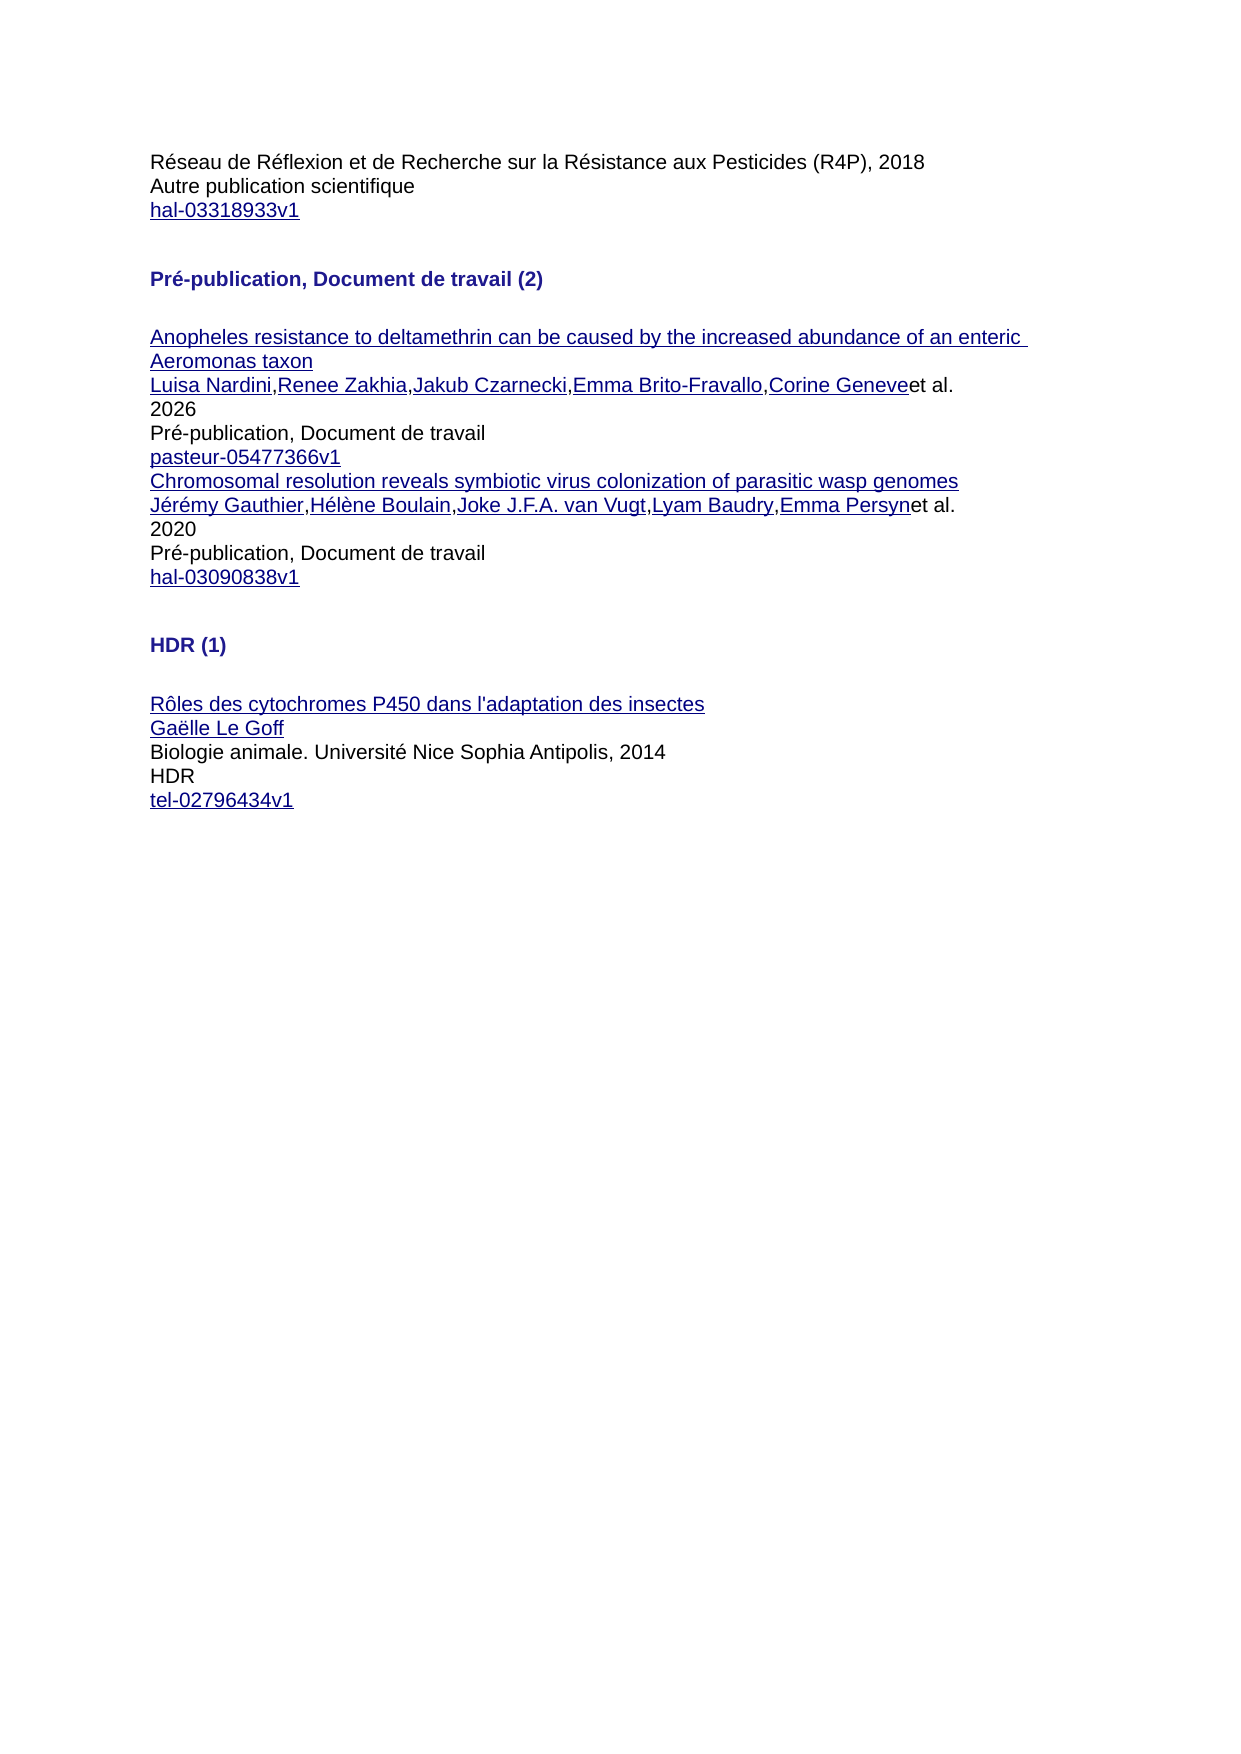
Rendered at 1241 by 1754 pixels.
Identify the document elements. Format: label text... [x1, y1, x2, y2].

subtitle HDR (1) [150, 633, 1090, 657]
table_header Anopheles resistance to deltamethrin can be caused by the increased abundance of an enteric Aeromonas taxon Luisa Nardini,Renee Zakhia,Jakub Czarnecki,Emma Brito-Fravallo,Corine Geneveet al. 2026 Pré-publication, Document de travail pasteur-05477366v1 [150, 325, 1090, 469]
table_header Réseau de Réflexion et de Recherche sur la Résistance aux Pesticides (R4P), 2018 Autre publication scientifique hal-03318933v1 [150, 150, 1090, 222]
table_cell Chromosomal resolution reveals symbiotic virus colonization of parasitic wasp genomes Jérémy Gauthier,Hélène Boulain,Joke J.F.A. van Vugt,Lyam Baudry,Emma Persynet al. 2020 Pré-publication, Document de travail hal-03090838v1 [150, 469, 1090, 588]
table_header Rôles des cytochromes P450 dans l'adaptation des insectes Gaëlle Le Goff Biologie animale. Université Nice Sophia Antipolis, 2014 HDR tel-02796434v1 [150, 692, 1090, 811]
subtitle Pré-publication, Document de travail (2) [150, 267, 1090, 291]
